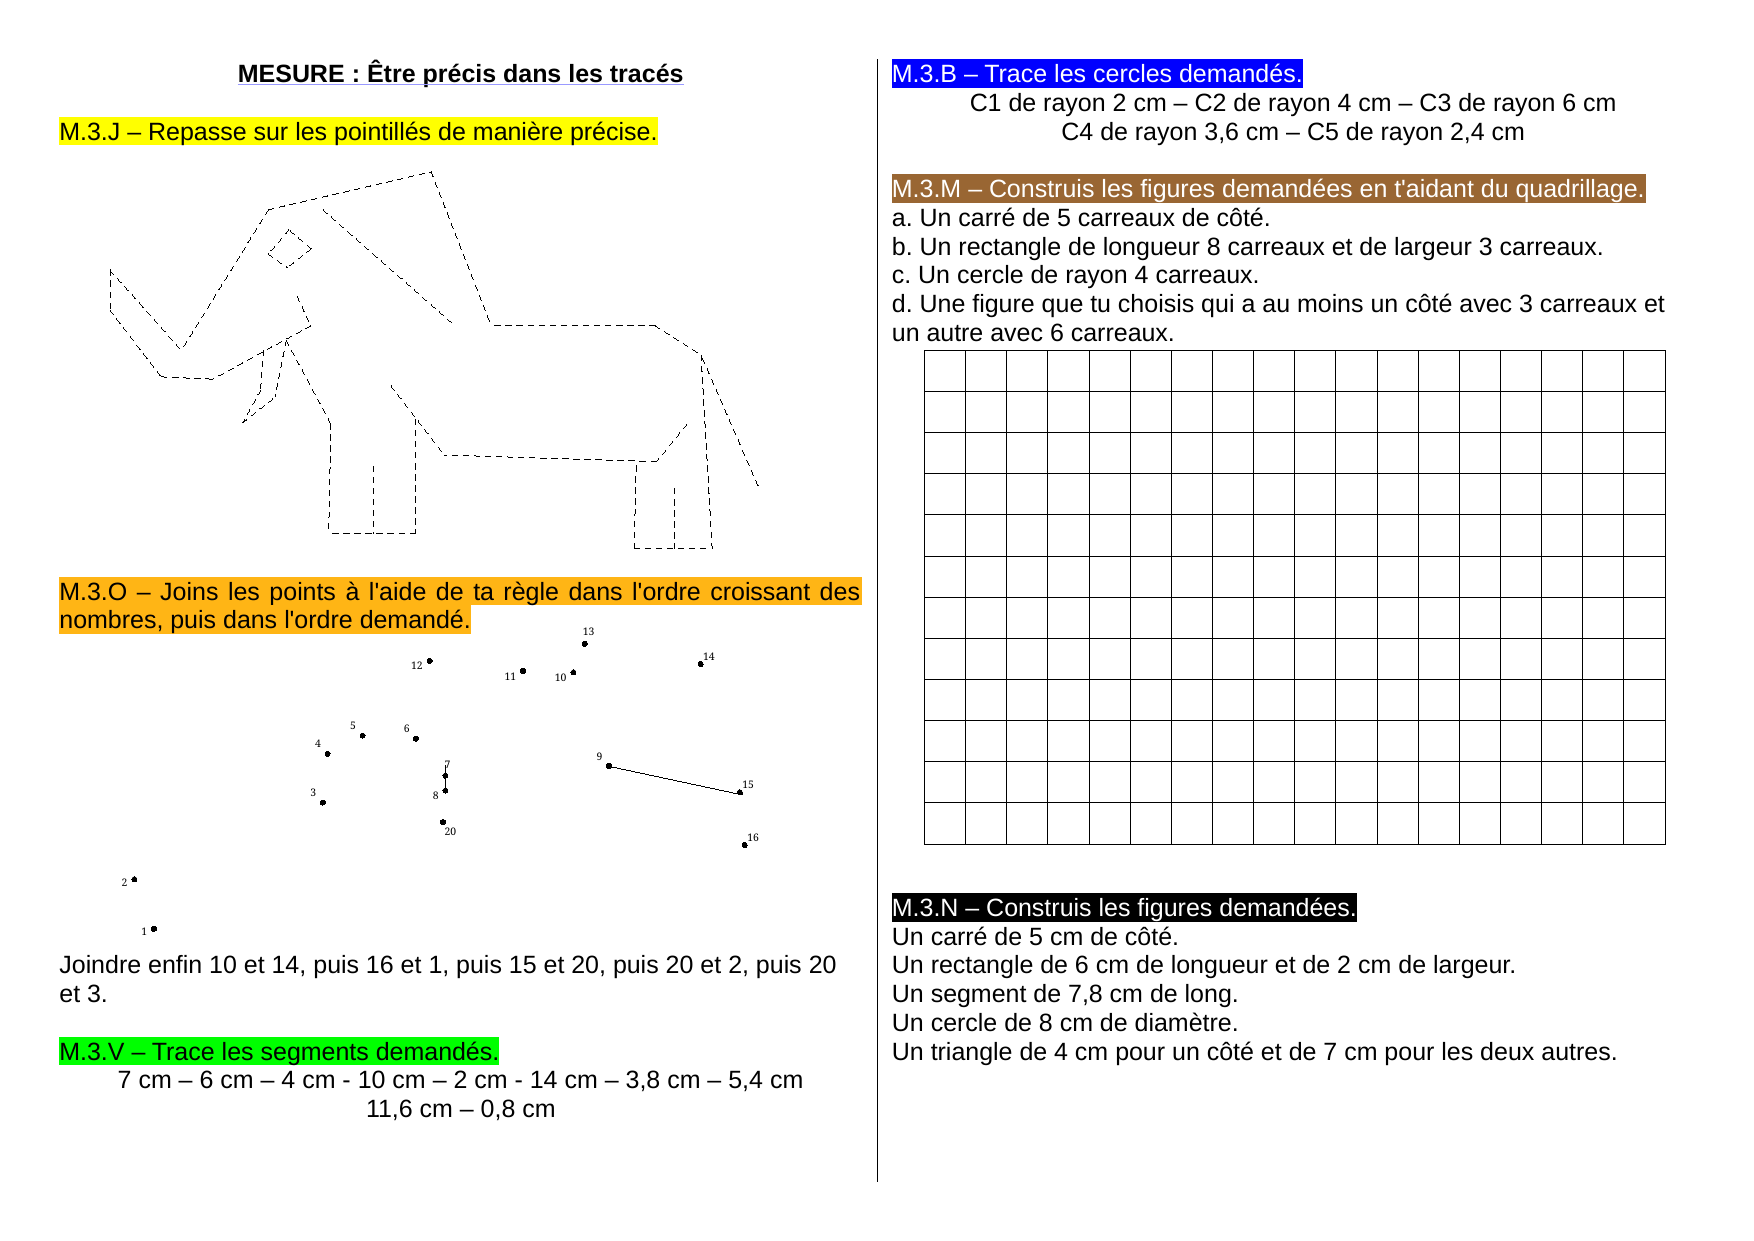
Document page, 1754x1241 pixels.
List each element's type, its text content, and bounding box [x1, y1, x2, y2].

text MESURE : Être précis dans les tracés [59, 59, 862, 88]
text M.3.M – Construis les figures demandées en t'aidant du quadrillage. [892, 174, 1695, 203]
text d. Une figure que tu choisis qui a au moins un côté avec 3 carreaux et un autre avec 6 carreaux. [892, 289, 1695, 347]
text C4 de rayon 3,6 cm – C5 de rayon 2,4 cm [892, 117, 1695, 145]
text M.3.B – Trace les cercles demandés. [892, 59, 1695, 88]
text M.3.J – Repasse sur les pointillés de manière précise. [59, 117, 862, 145]
text Joindre enfin 10 et 14, puis 16 et 1, puis 15 et 20, puis 20 et 2, puis 20 et 3. [59, 950, 862, 1008]
text 7 cm – 6 cm – 4 cm - 10 cm – 2 cm - 14 cm – 3,8 cm – 5,4 cm [59, 1065, 862, 1094]
text M.3.N – Construis les figures demandées. [892, 893, 1695, 922]
text Un cercle de 8 cm de diamètre. [892, 1008, 1695, 1037]
text a. Un carré de 5 carreaux de côté. [892, 203, 1695, 232]
text Un carré de 5 cm de côté. [892, 922, 1695, 950]
text Un rectangle de 6 cm de longueur et de 2 cm de largeur. [892, 950, 1695, 979]
text b. Un rectangle de longueur 8 carreaux et de largeur 3 carreaux. [892, 232, 1695, 260]
text M.3.V – Trace les segments demandés. [59, 1037, 862, 1065]
text Un triangle de 4 cm pour un côté et de 7 cm pour les deux autres. [892, 1037, 1695, 1065]
text c. Un cercle de rayon 4 carreaux. [892, 260, 1695, 289]
text 11,6 cm – 0,8 cm [59, 1094, 862, 1123]
text M.3.O – Joins les points à l'aide de ta règle dans l'ordre croissant des nombres, puis dans l'ordre demandé. [59, 577, 862, 634]
text Un segment de 7,8 cm de long. [892, 979, 1695, 1008]
text C1 de rayon 2 cm – C2 de rayon 4 cm – C3 de rayon 6 cm [892, 88, 1695, 117]
